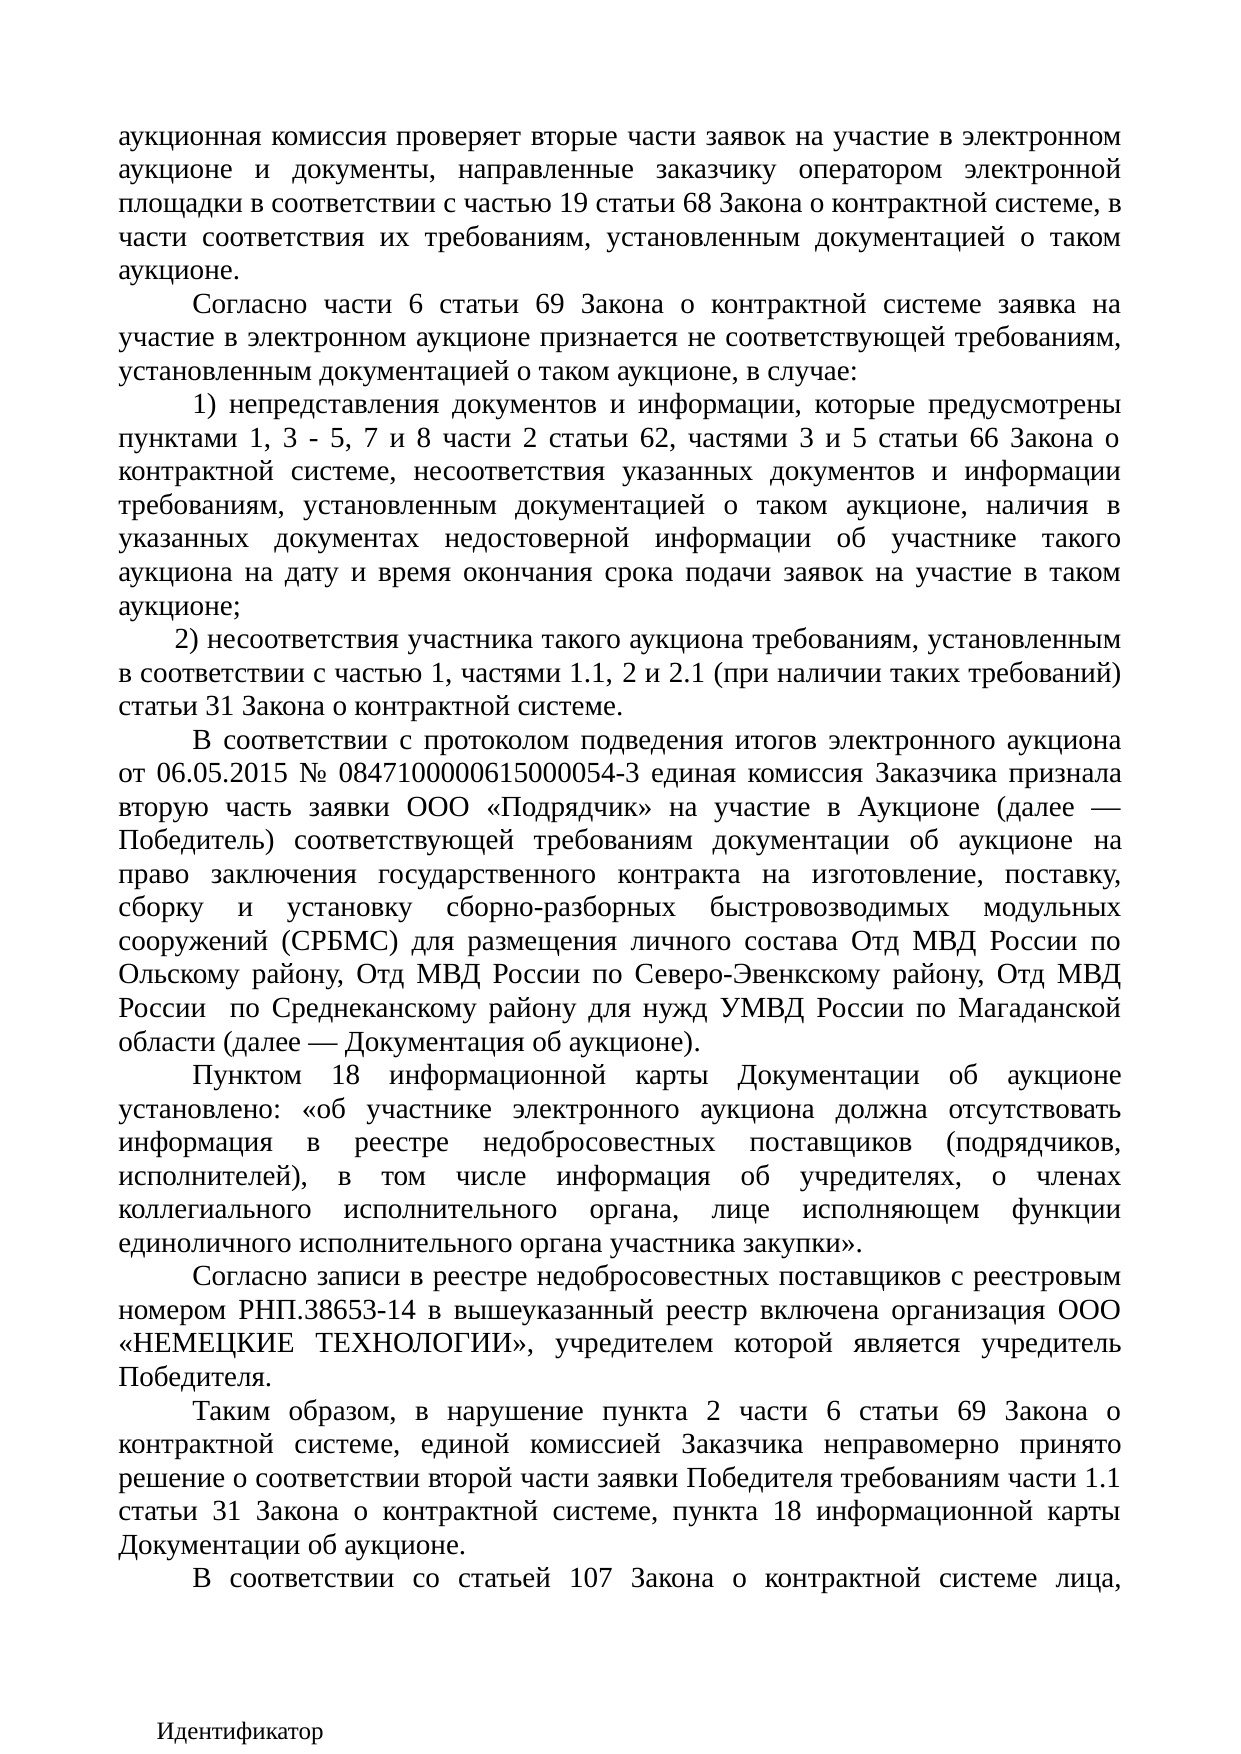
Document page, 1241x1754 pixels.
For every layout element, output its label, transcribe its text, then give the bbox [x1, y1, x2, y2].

text В соответствии со статьей 107 Закона о контрактной системе лица, [118, 1560, 1122, 1594]
text аукционная комиссия проверяет вторые части заявок на участие в электронном аукционе и документы, направленные заказчику оператором электронной площадки в соответствии с частью 19 статьи 68 Закона о контрактной системе, в части соответствия их требованиям, установленным документацией о таком аукционе. [118, 118, 1122, 286]
text В соответствии с протоколом подведения итогов электронного аукциона от 06.05.2015 № 0847100000615000054-3 единая комиссия Заказчика признала вторую часть заявки ООО «Подрядчик» на участие в Аукционе (далее — Победитель) соответствующей требованиям документации об аукционе на право заключения государственного контракта на изготовление, поставку, сборку и установку сборно-разборных быстровозводимых модульных сооружений (СРБМС) для размещения личного состава Отд МВД России по Ольскому району, Отд МВД России по Северо-Эвенкскому району, Отд МВД России по Среднеканскому району для нужд УМВД России по Магаданской области (далее — Документация об аукционе). [118, 722, 1122, 1057]
text Согласно записи в реестре недобросовестных поставщиков с реестровым номером РНП.38653-14 в вышеуказанный реестр включена организация ООО «НЕМЕЦКИЕ ТЕХНОЛОГИИ», учредителем которой является учредитель Победителя. [118, 1258, 1122, 1393]
text Таким образом, в нарушение пункта 2 части 6 статьи 69 Закона о контрактной системе, единой комиссией Заказчика неправомерно принято решение о соответствии второй части заявки Победителя требованиям части 1.1 статьи 31 Закона о контрактной системе, пункта 18 информационной карты Документации об аукционе. [118, 1393, 1122, 1560]
text 2) несоответствия участника такого аукциона требованиям, установленным в соответствии с частью 1, частями 1.1, 2 и 2.1 (при наличии таких требований) статьи 31 Закона о контрактной системе. [118, 621, 1122, 722]
text 1) непредставления документов и информации, которые предусмотрены пунктами 1, 3 - 5, 7 и 8 части 2 статьи 62, частями 3 и 5 статьи 66 Закона о контрактной системе, несоответствия указанных документов и информации требованиям, установленным документацией о таком аукционе, наличия в указанных документах недостоверной информации об участнике такого аукциона на дату и время окончания срока подачи заявок на участие в таком аукционе; [118, 386, 1122, 621]
text Пунктом 18 информационной карты Документации об аукционе установлено: «об участнике электронного аукциона должна отсутствовать информация в реестре недобросовестных поставщиков (подрядчиков, исполнителей), в том числе информация об учредителях, о членах коллегиального исполнительного органа, лице исполняющем функции единоличного исполнительного органа участника закупки». [118, 1057, 1122, 1258]
text Согласно части 6 статьи 69 Закона о контрактной системе заявка на участие в электронном аукционе признается не соответствующей требованиям, установленным документацией о таком аукционе, в случае: [118, 286, 1122, 386]
